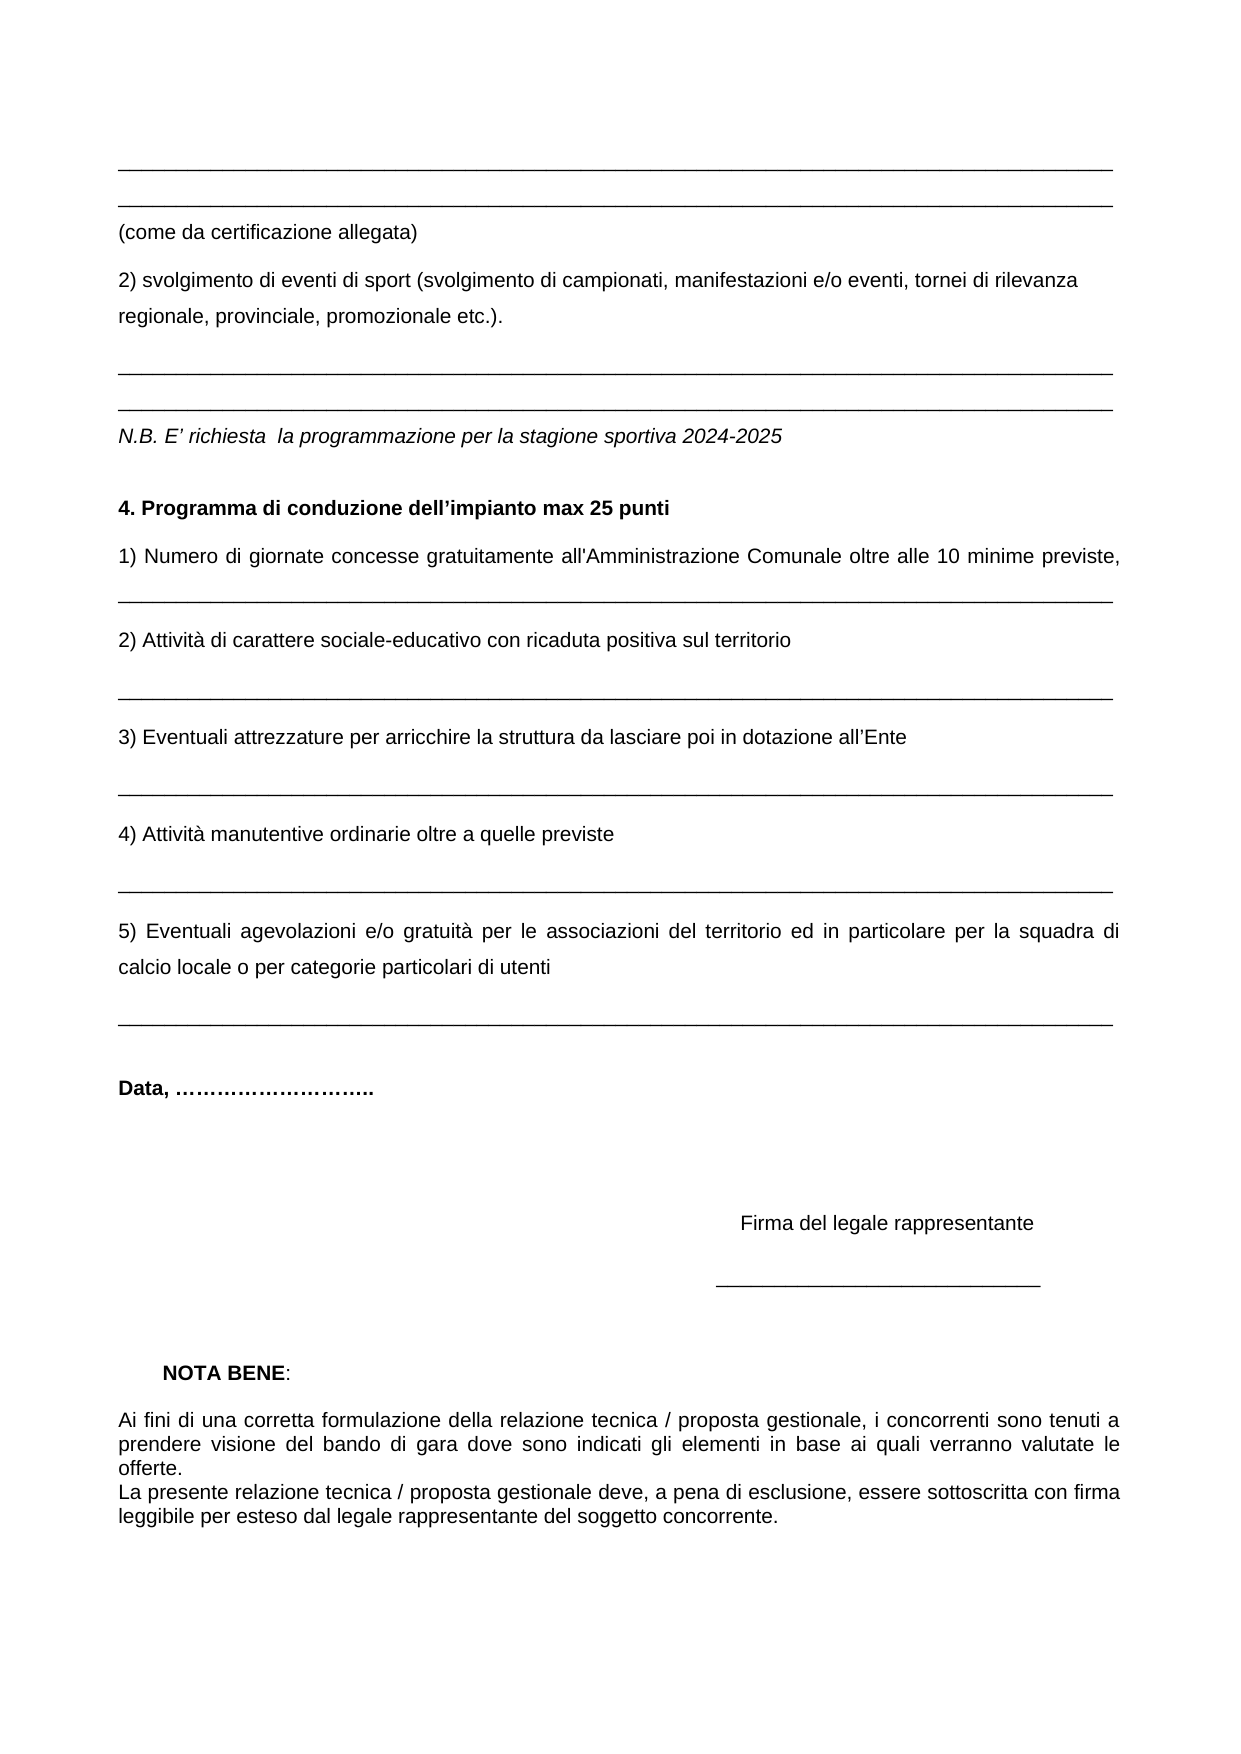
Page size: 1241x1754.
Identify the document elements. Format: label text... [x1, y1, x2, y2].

text (come da certificazione allegata) [118, 219, 1122, 243]
text NOTA BENE: [162, 1360, 1122, 1384]
text 4. Programma di conduzione dell’impianto max 25 punti [118, 496, 1122, 519]
text ______________________________________________________________________________________ [118, 676, 1122, 700]
text N.B. E’ richiesta la programmazione per la stagione sportiva 2024-2025 [118, 424, 1122, 448]
text Data, ……………………….. [118, 1075, 1122, 1099]
text ____________________________ [487, 1264, 1122, 1288]
text 3) Eventuali attrezzature per arricchire la struttura da lasciare poi in dotazione all’Ente [118, 725, 1122, 749]
text ____________________________________________________________________________________________________________________________________________________________________________ [118, 148, 1122, 207]
text 2) svolgimento di eventi di sport (svolgimento di campionati, manifestazioni e/o eventi, tornei di rilevanza regionale, provinciale, promozionale etc.). [118, 267, 1122, 327]
text 5) Eventuali agevolazioni e/o gratuità per le associazioni del territorio ed in particolare per la squadra di calcio locale o per categorie particolari di utenti [118, 918, 1122, 978]
text 2) Attività di carattere sociale-educativo con ricaduta positiva sul territorio [118, 628, 1122, 652]
text ______________________________________________________________________________________ [118, 1003, 1122, 1027]
text 4) Attività manutentive ordinarie oltre a quelle previste [118, 822, 1122, 846]
text ______________________________________________________________________________________ [118, 870, 1122, 894]
text Firma del legale rappresentante [487, 1207, 1122, 1236]
text ______________________________________________________________________________________ [118, 773, 1122, 797]
text Ai fini di una corretta formulazione della relazione tecnica / proposta gestionale, i concorrenti sono tenuti a prendere visione del bando di gara dove sono indicati gli elementi in base ai quali verranno valutate le offerte. [118, 1408, 1122, 1480]
text La presente relazione tecnica / proposta gestionale deve, a pena di esclusione, essere sottoscritta con firma leggibile per esteso dal legale rappresentante del soggetto concorrente. [118, 1480, 1122, 1528]
text ____________________________________________________________________________________________________________________________________________________________________________ [118, 352, 1122, 412]
text 1) Numero di giornate concesse gratuitamente all'Amministrazione Comunale oltre alle 10 minime previste, ______________________________________________________________________________________ [118, 543, 1122, 603]
